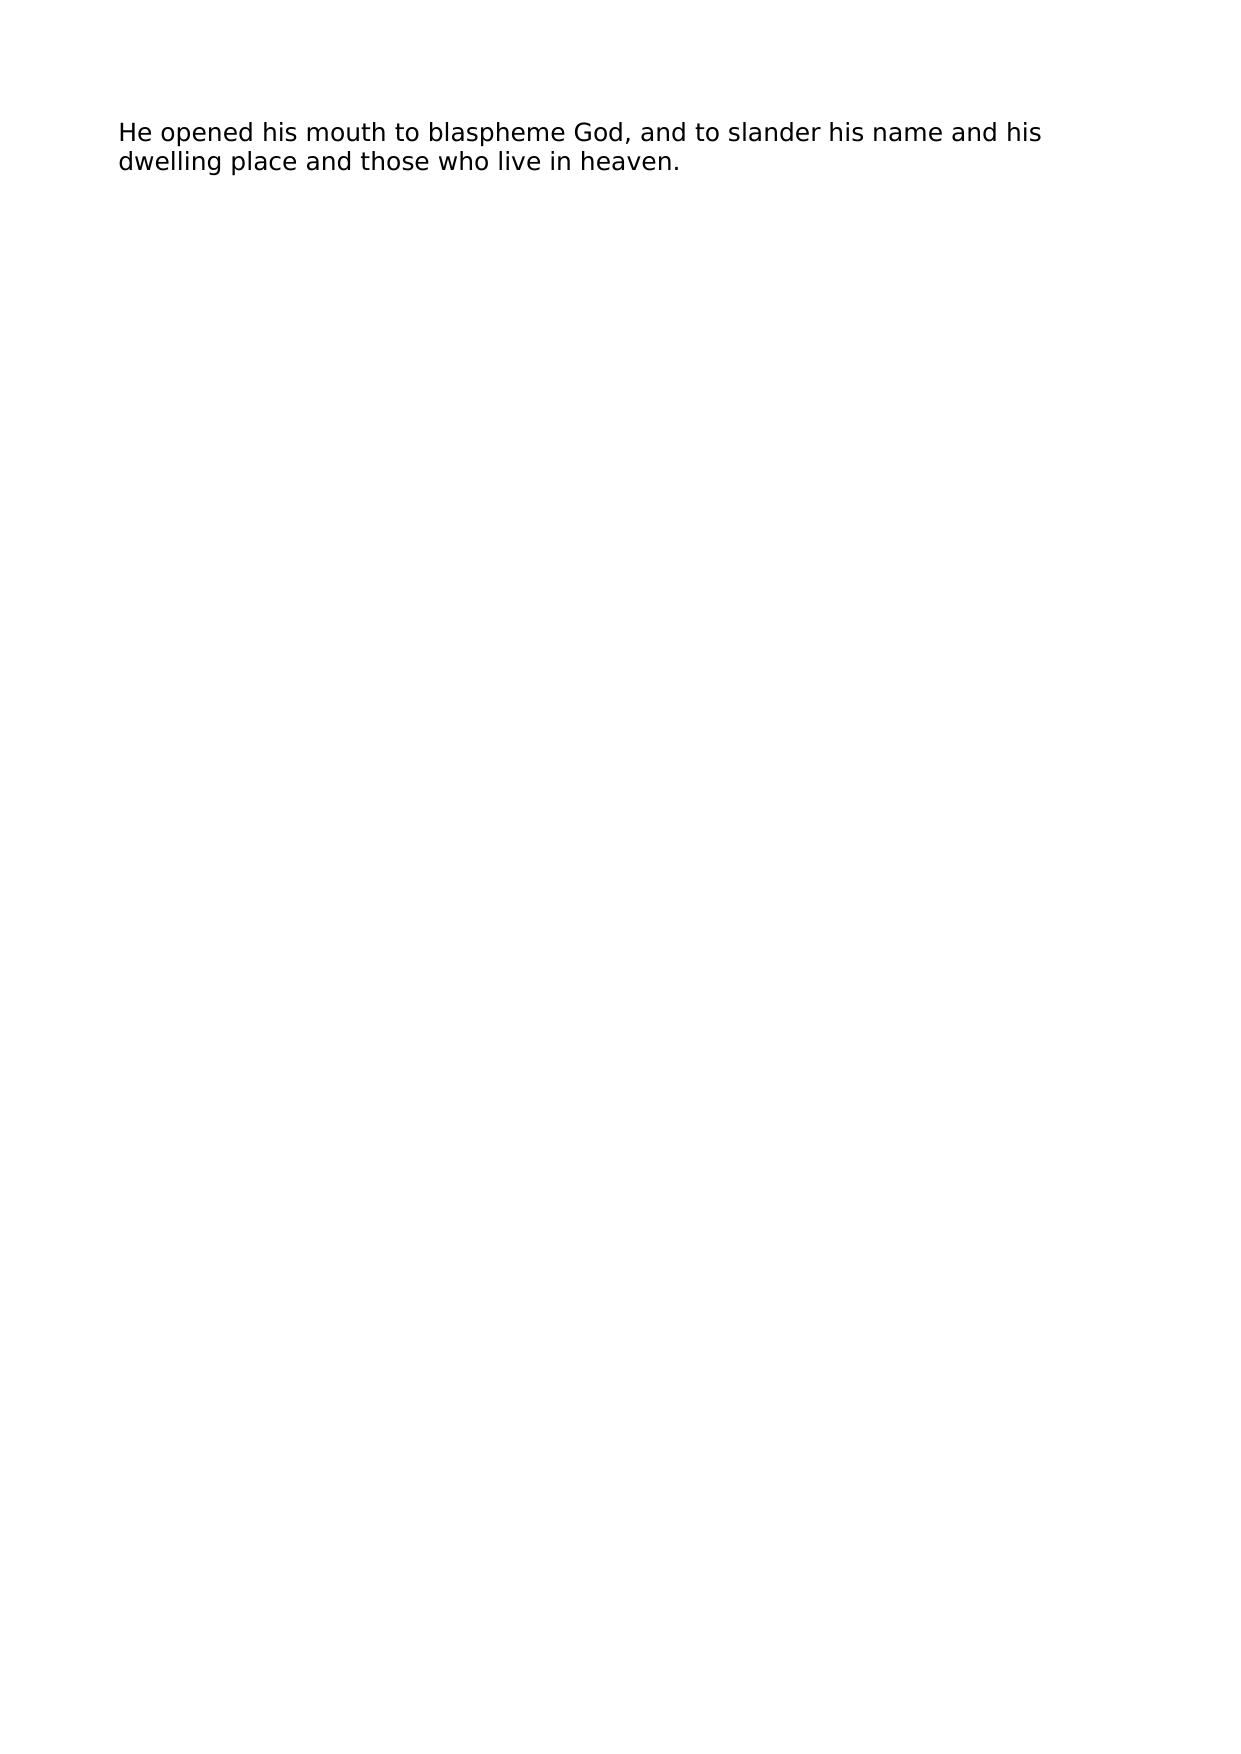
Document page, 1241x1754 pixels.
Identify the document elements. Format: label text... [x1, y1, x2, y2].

text He opened his mouth to blaspheme God, and to slander his name and his dwelling place and those who live in heaven. [118, 118, 1122, 176]
